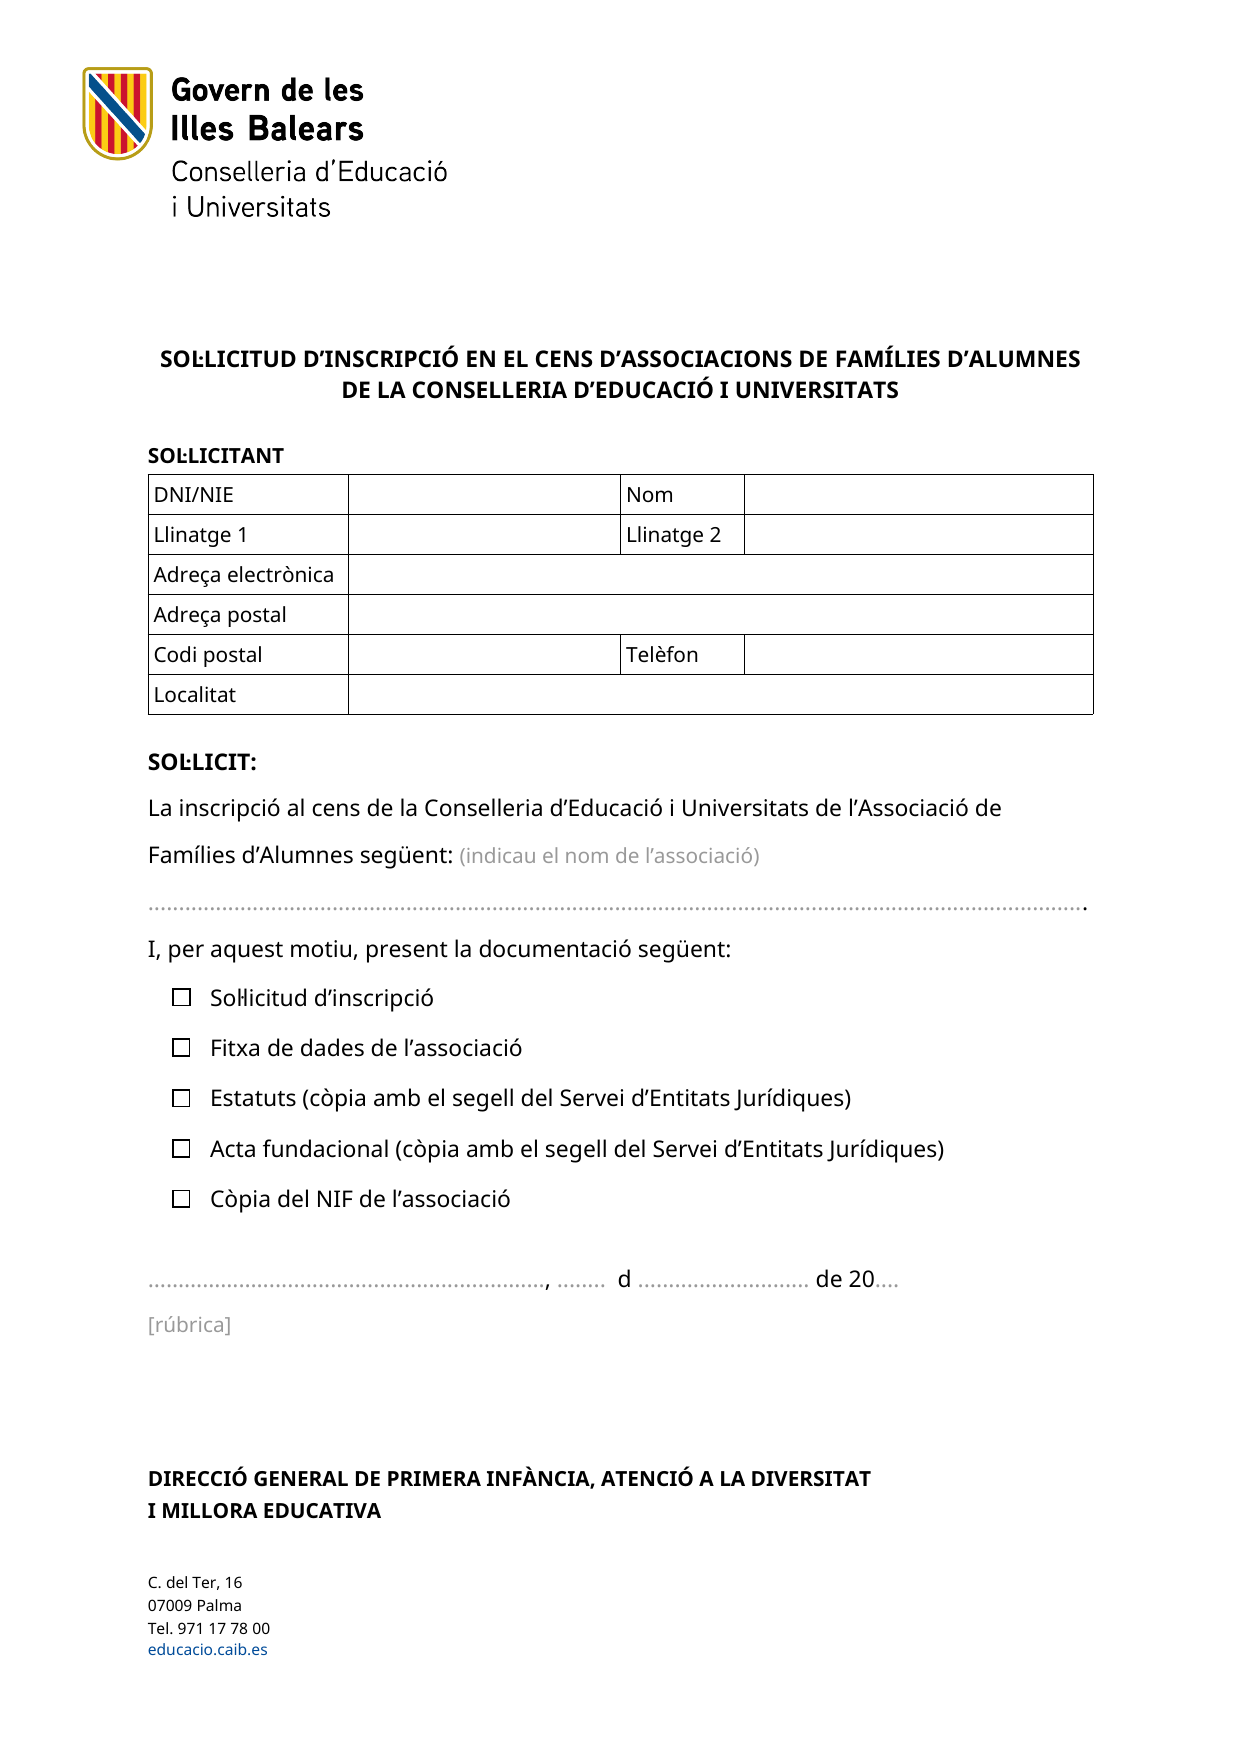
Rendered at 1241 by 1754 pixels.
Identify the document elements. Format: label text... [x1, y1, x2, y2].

table_cell [349, 595, 1093, 634]
table_cell [349, 635, 620, 674]
table_cell Llinatge 1 [149, 515, 348, 554]
table_header Nom [621, 475, 744, 514]
table_cell [745, 515, 1093, 554]
text Sol·licitud d’inscripció [210, 980, 1093, 1014]
table_cell Adreça postal [149, 595, 348, 634]
table_header [349, 475, 620, 514]
text Estatuts (còpia amb el segell del Servei d’Entitats Jurídiques) [210, 1081, 1093, 1115]
text [148, 1181, 171, 1216]
text ......................................................................................................................................................... I, per aquest motiu, present la documentació següent: [148, 886, 1093, 964]
text SOL·LICITANT [148, 441, 1093, 470]
table_cell [349, 515, 620, 554]
table_header DNI/NIE [149, 475, 348, 514]
text DIRECCIÓ GENERAL DE PRIMERA INFÀNCIA, ATENCIÓ A LA DIVERSITAT [148, 1464, 1093, 1492]
picture [64, 59, 465, 226]
table_cell Telèfon [621, 635, 744, 674]
text SOL·LICITUD D’INSCRIPCIÓ EN EL CENS D’ASSOCIACIONS DE FAMÍLIES D’ALUMNES DE LA CONSELLERIA D’EDUCACIÓ I UNIVERSITATS [148, 343, 1093, 406]
text Acta fundacional (còpia amb el segell del Servei d’Entitats Jurídiques) [210, 1131, 1093, 1166]
text ……………….........................................……, ........ d ............................ de 20.... [148, 1263, 1093, 1294]
text I MILLORA EDUCATIVA [148, 1497, 1093, 1525]
table_header [745, 475, 1093, 514]
text SOL·LICIT: [148, 745, 1093, 777]
table_cell [349, 555, 1093, 594]
text Còpia del NIF de l’associació [210, 1181, 1093, 1216]
table_cell [349, 675, 1093, 714]
table_cell Localitat [149, 675, 348, 714]
text [rúbrica] [148, 1310, 1093, 1338]
table_cell [745, 635, 1093, 674]
text La inscripció al cens de la Conselleria d’Educació i Universitats de l’Associació de Famílies d’Alumnes següent: (indicau el nom de l’associació) [148, 792, 1093, 870]
text [148, 1030, 171, 1065]
table_cell Adreça electrònica [149, 555, 348, 594]
table_cell Codi postal [149, 635, 348, 674]
table_cell Llinatge 2 [621, 515, 744, 554]
text Fitxa de dades de l’associació [210, 1030, 1093, 1065]
